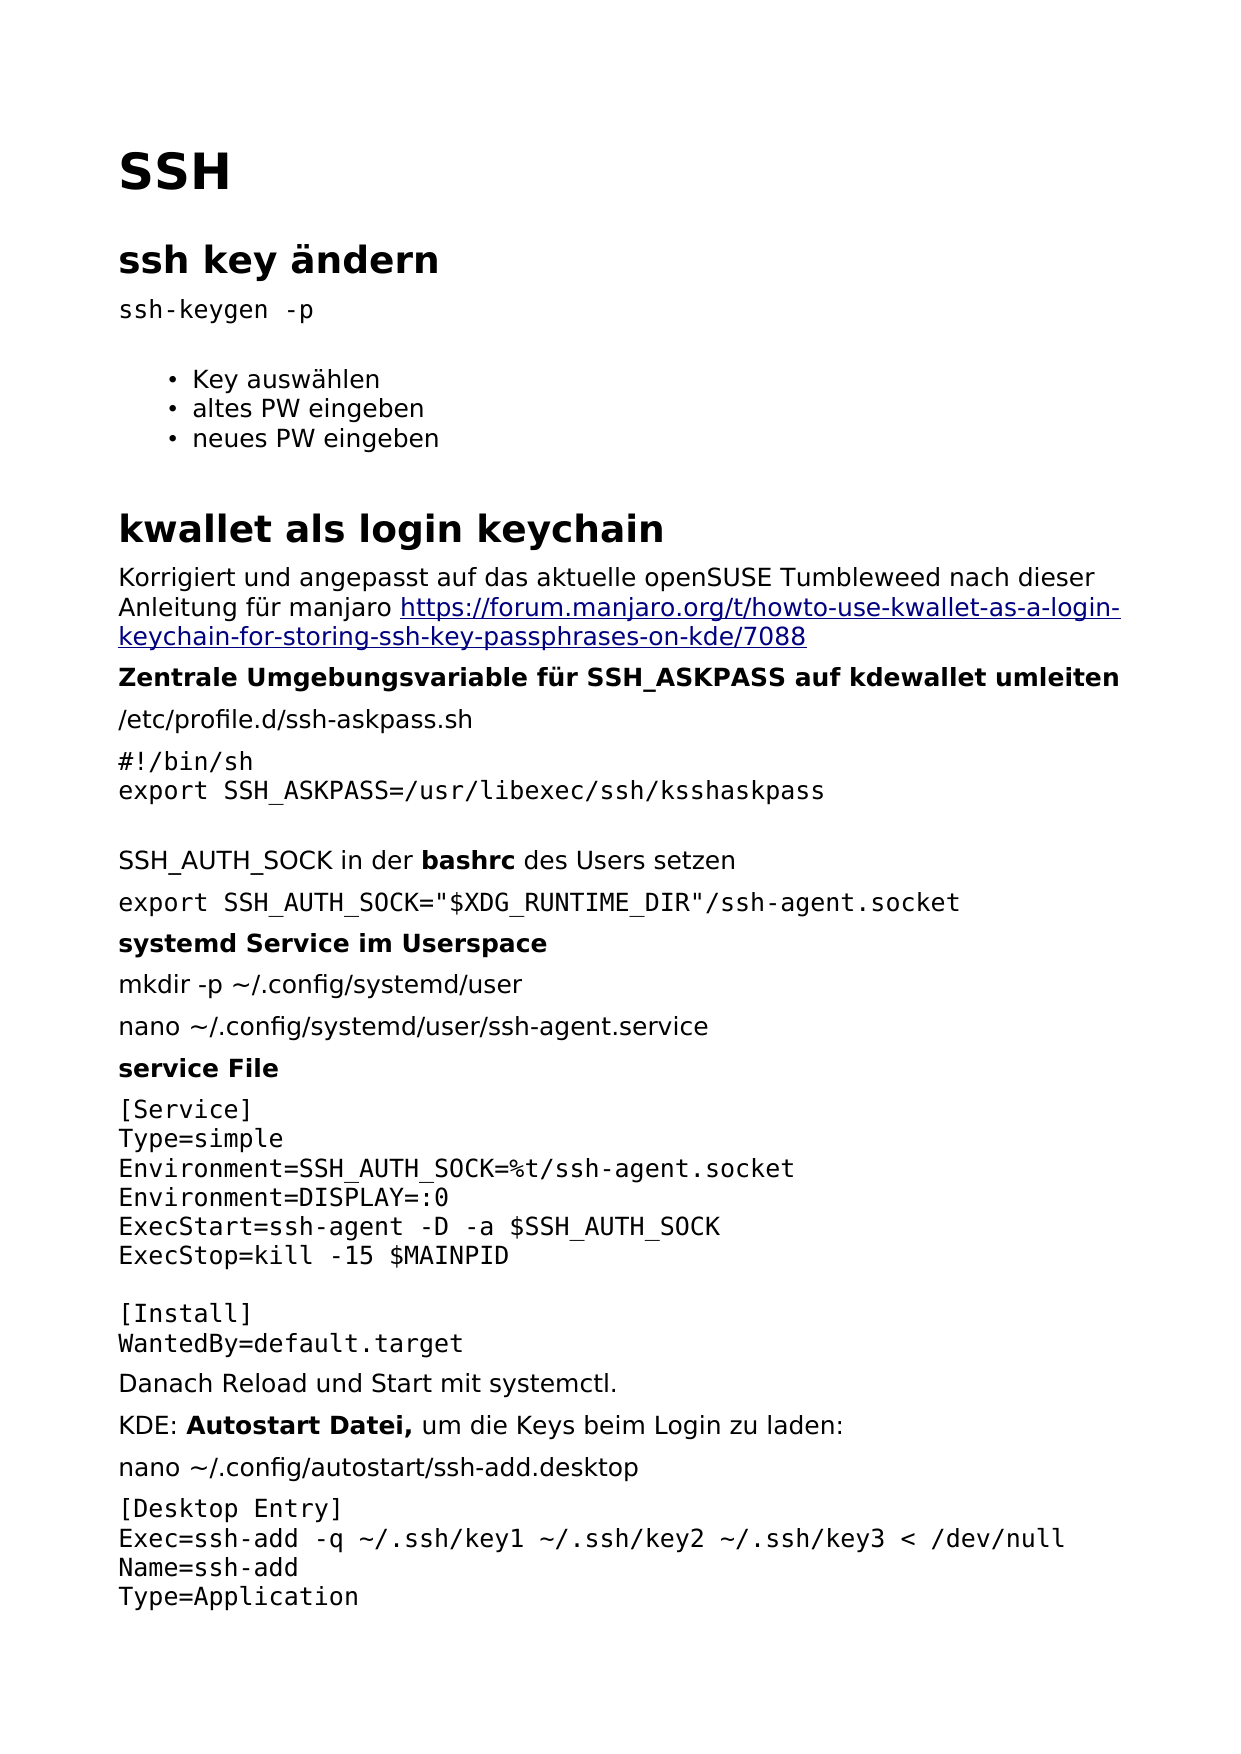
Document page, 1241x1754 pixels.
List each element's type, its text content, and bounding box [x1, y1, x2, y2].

text SSH_AUTH_SOCK in der bashrc des Users setzen [118, 846, 1122, 875]
subtitle ssh key ändern [118, 239, 1122, 282]
text nano ~/.config/autostart/ssh-add.desktop [118, 1453, 1122, 1482]
text Zentrale Umgebungsvariable für SSH_ASKPASS auf kdewallet umleiten [118, 663, 1122, 693]
text Danach Reload und Start mit systemctl. [118, 1370, 1122, 1399]
text [Service] Type=simple Environment=SSH_AUTH_SOCK=%t/ssh-agent.socket Environment=DISPLAY=:0 ExecStart=ssh-agent -D -a $SSH_AUTH_SOCK ExecStop=kill -15 $MAINPID [Install] WantedBy=default.target [118, 1095, 1122, 1358]
text ssh-keygen -p [118, 295, 1122, 324]
subtitle kwallet als login keychain [118, 507, 1122, 551]
text export SSH_AUTH_SOCK="$XDG_RUNTIME_DIR"/ssh-agent.socket [118, 888, 1122, 917]
list Key auswählen [177, 365, 1122, 394]
list neues PW eingeben [177, 424, 1122, 453]
text /etc/profile.d/ssh-askpass.sh [118, 705, 1122, 734]
text KDE: Autostart Datei, um die Keys beim Login zu laden: [118, 1411, 1122, 1441]
subtitle SSH [118, 143, 1122, 201]
text #!/bin/sh export SSH_ASKPASS=/usr/libexec/ssh/ksshaskpass [118, 747, 1122, 834]
list altes PW eingeben [177, 394, 1122, 424]
text mkdir -p ~/.config/systemd/user [118, 970, 1122, 999]
text Korrigiert und angepasst auf das aktuelle openSUSE Tumbleweed nach dieser Anleitung für manjaro https://forum.manjaro.org/t/howto-use-kwallet-as-a-login-keychain-for-storing-ssh-key-passphrases-on-kde/7088 [118, 563, 1122, 651]
text [Desktop Entry] Exec=ssh-add -q ~/.ssh/key1 ~/.ssh/key2 ~/.ssh/key3 < /dev/null Name=ssh-add Type=Application [118, 1495, 1122, 1611]
text service File [118, 1054, 1122, 1083]
text systemd Service im Userspace [118, 929, 1122, 958]
text nano ~/.config/systemd/user/ssh-agent.service [118, 1012, 1122, 1041]
